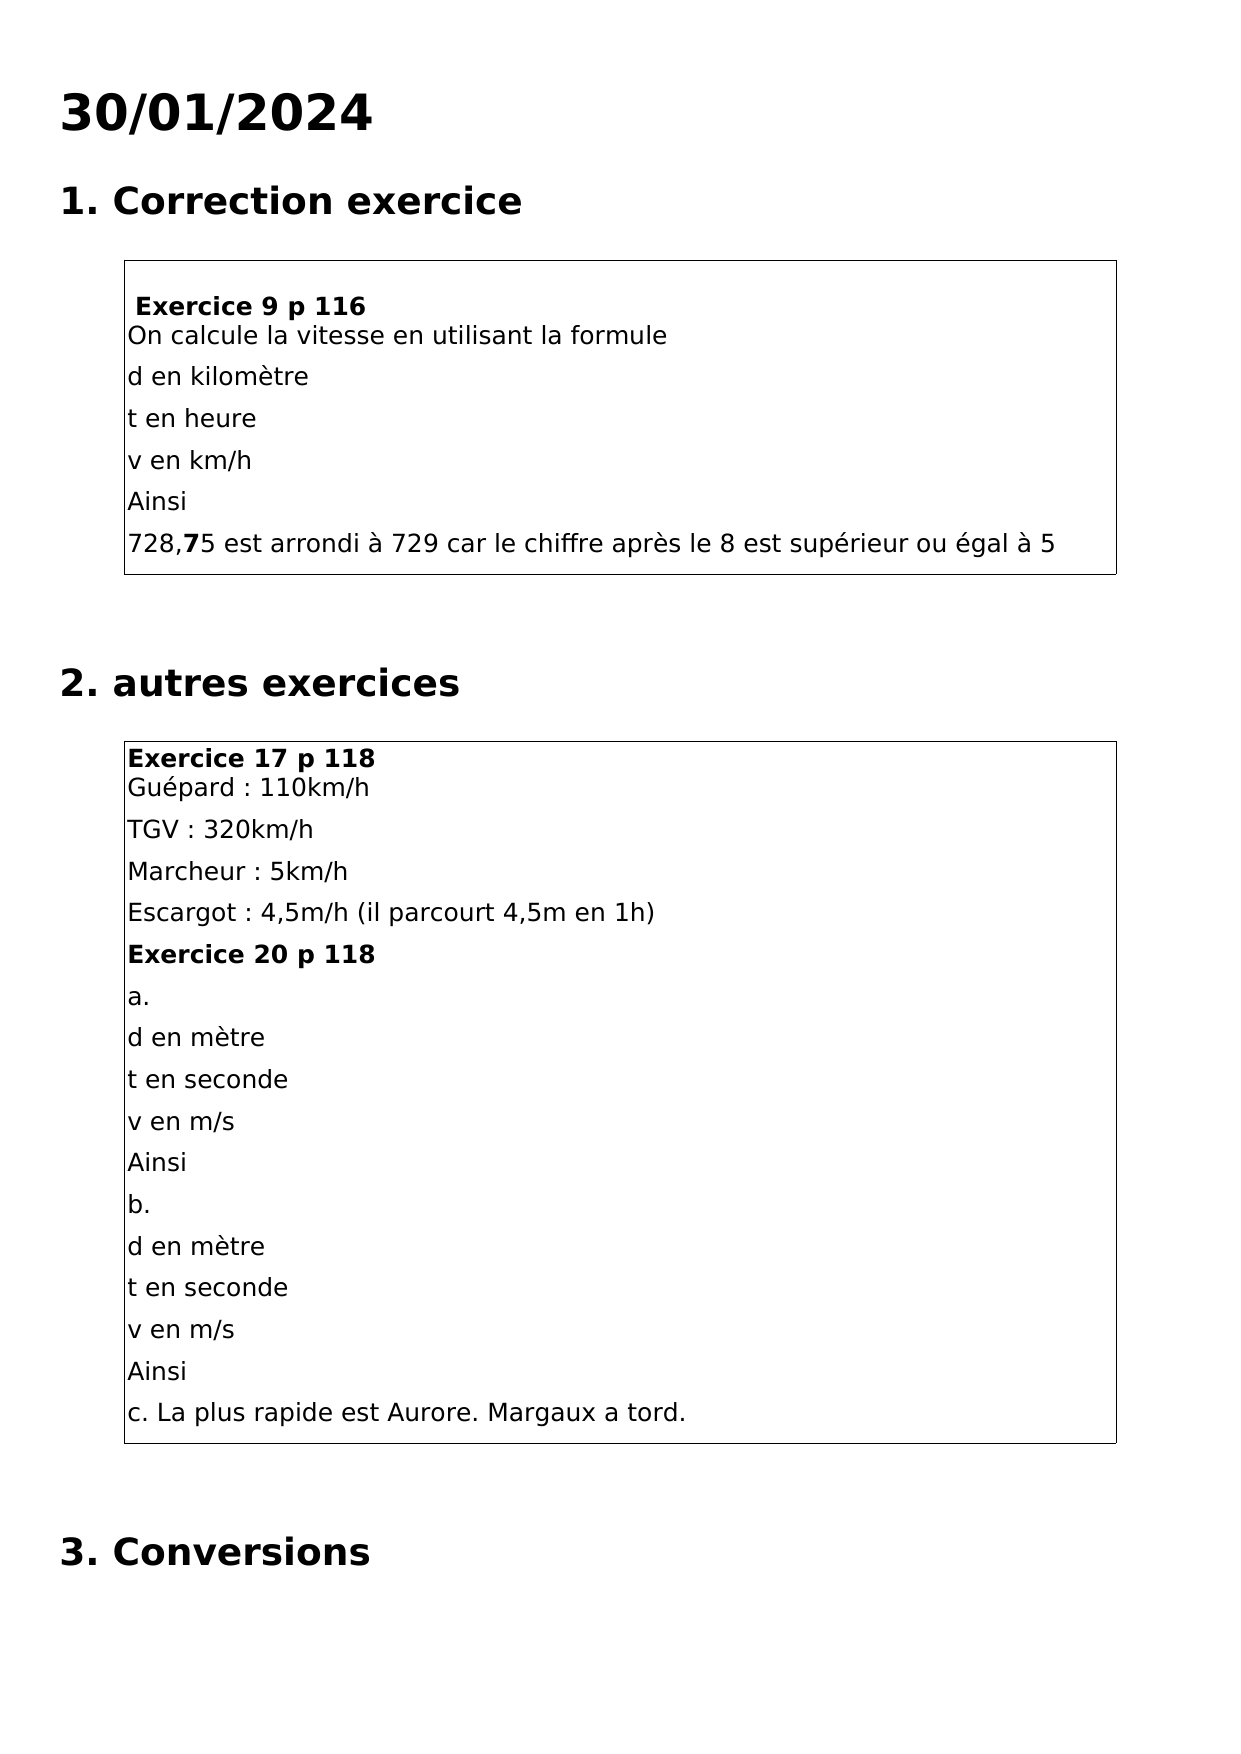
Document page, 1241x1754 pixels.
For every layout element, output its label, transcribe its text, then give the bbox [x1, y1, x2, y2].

subtitle 1. Correction exercice [59, 180, 1181, 223]
table_header Exercice 17 p 118 Guépard : 110km/h TGV : 320km/h Marcheur : 5km/h Escargot : 4,5m/h (il parcourt 4,5m en 1h) Exercice 20 p 118 a. d en mètre t en seconde v en m/s Ainsi b. d en mètre t en seconde v en m/s Ainsi c. La plus rapide est Aurore. Margaux a tord. [125, 742, 1116, 1443]
subtitle 3. Conversions [59, 1530, 1181, 1574]
subtitle 30/01/2024 [59, 84, 1181, 142]
subtitle 2. autres exercices [59, 661, 1181, 705]
table_header Exercice 9 p 116 On calcule la vitesse en utilisant la formule d en kilomètre t en heure v en km/h Ainsi 728,75 est arrondi à 729 car le chiffre après le 8 est supérieur ou égal à 5 [125, 261, 1116, 574]
